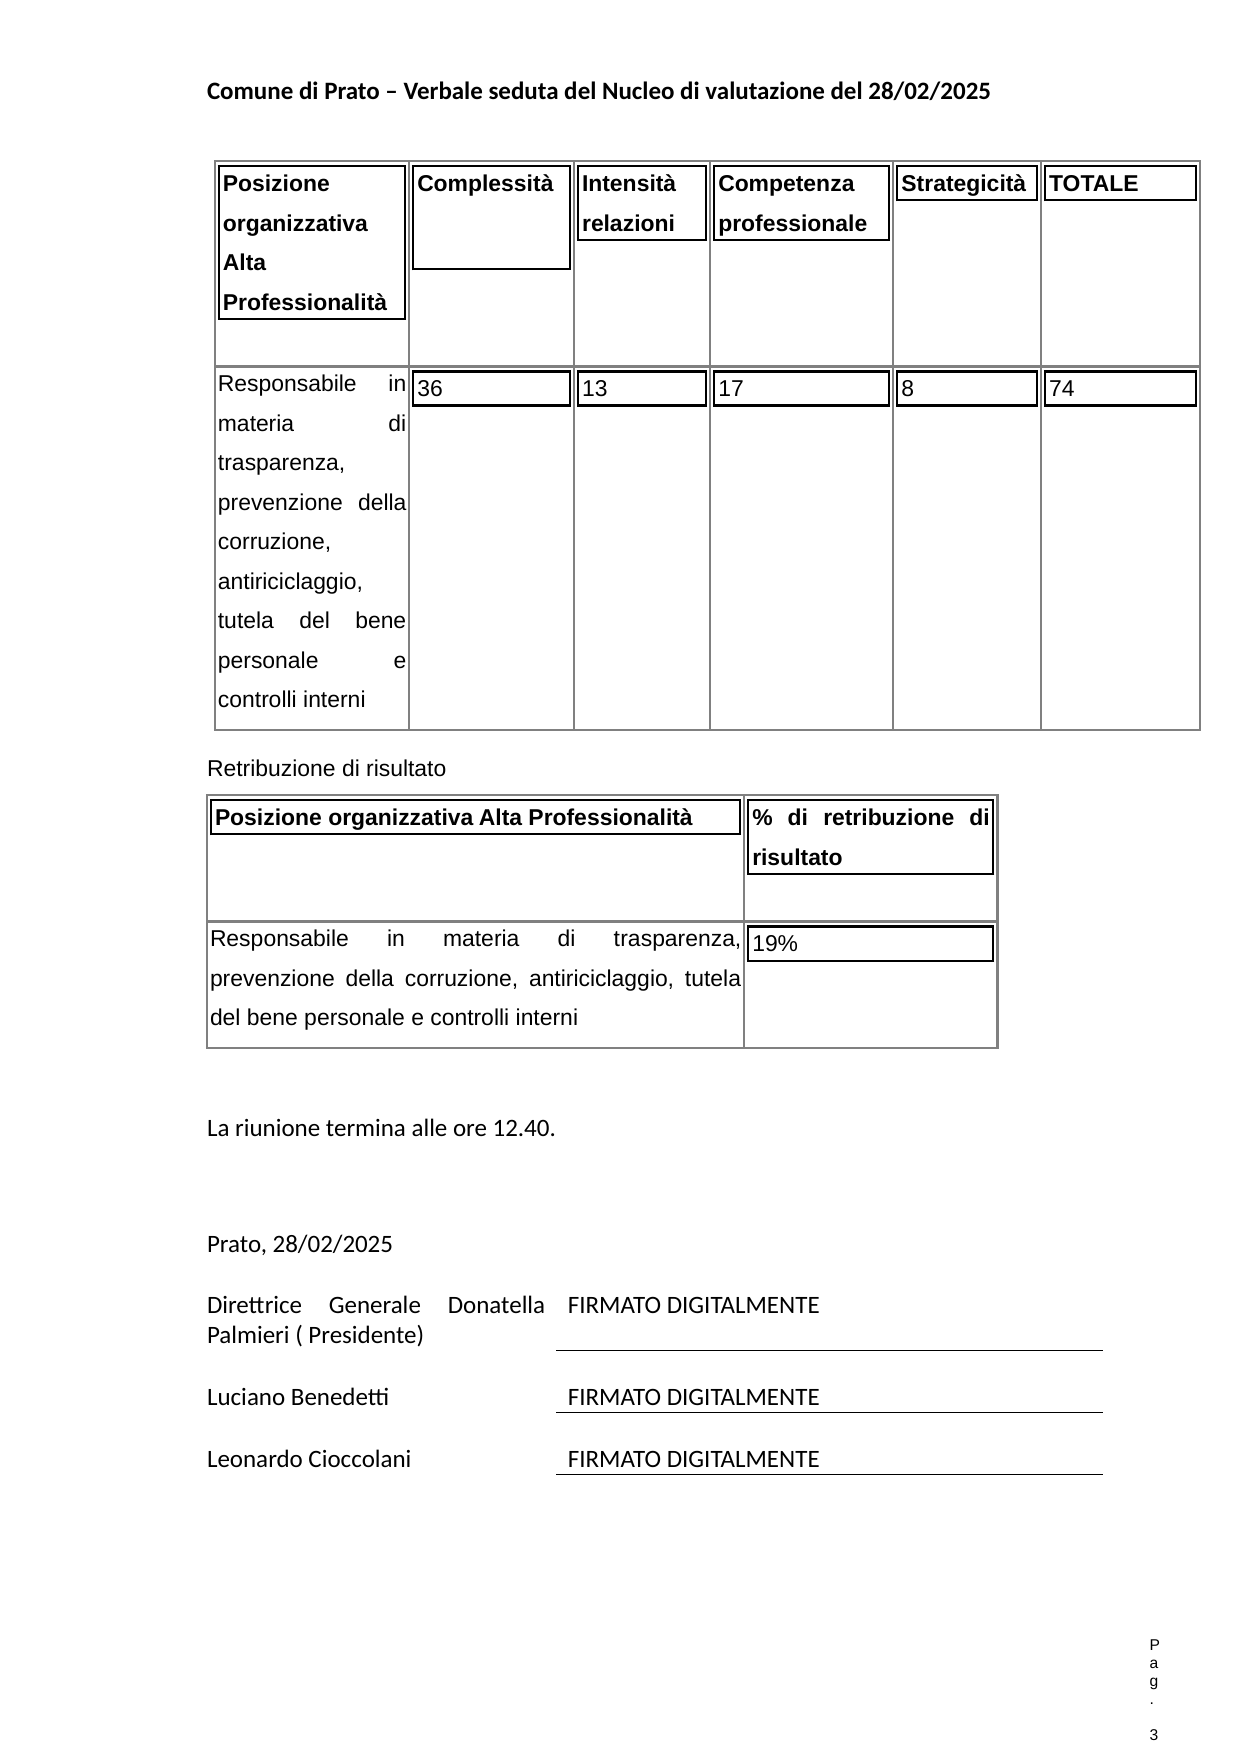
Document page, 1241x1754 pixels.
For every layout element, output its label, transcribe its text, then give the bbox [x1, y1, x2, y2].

table_cell 8 [894, 368, 1040, 728]
table_header Intensità relazioni [575, 162, 709, 365]
subtitle Prato, 28/02/2025 [207, 1228, 1152, 1258]
table_cell 74 [1042, 368, 1199, 728]
table_cell 36 [410, 368, 573, 728]
table_cell FIRMATO DIGITALMENTE [556, 1351, 1103, 1412]
table_header Posizione organizzativa Alta Professionalità [208, 796, 743, 920]
table_header Complessità [410, 162, 573, 365]
table_header % di retribuzione di risultato [745, 796, 996, 920]
table_header Direttrice Generale Donatella Palmieri ( Presidente) [196, 1258, 556, 1350]
table_cell 19% [745, 923, 996, 1047]
table_cell Responsabile in materia di trasparenza, prevenzione della corruzione, antiriciclaggio, tutela del bene personale e controlli interni [216, 368, 408, 728]
table_cell Luciano Benedetti [196, 1350, 556, 1412]
subtitle La riunione termina alle ore 12.40. [207, 1112, 1152, 1143]
table_cell 13 [575, 368, 709, 728]
table_cell FIRMATO DIGITALMENTE [556, 1413, 1103, 1474]
table_cell Leonardo Cioccolani [196, 1412, 556, 1474]
table_header Strategicità [894, 162, 1040, 365]
table_cell 17 [711, 368, 892, 728]
text Retribuzione di risultato [207, 754, 1152, 781]
table_header TOTALE [1042, 162, 1199, 365]
table_cell Responsabile in materia di trasparenza, prevenzione della corruzione, antiriciclaggio, tutela del bene personale e controlli interni [208, 923, 743, 1047]
table_header Posizione organizzativa Alta Professionalità [216, 162, 408, 365]
table_header Competenza professionale [711, 162, 892, 365]
table_header FIRMATO DIGITALMENTE [556, 1258, 1103, 1350]
